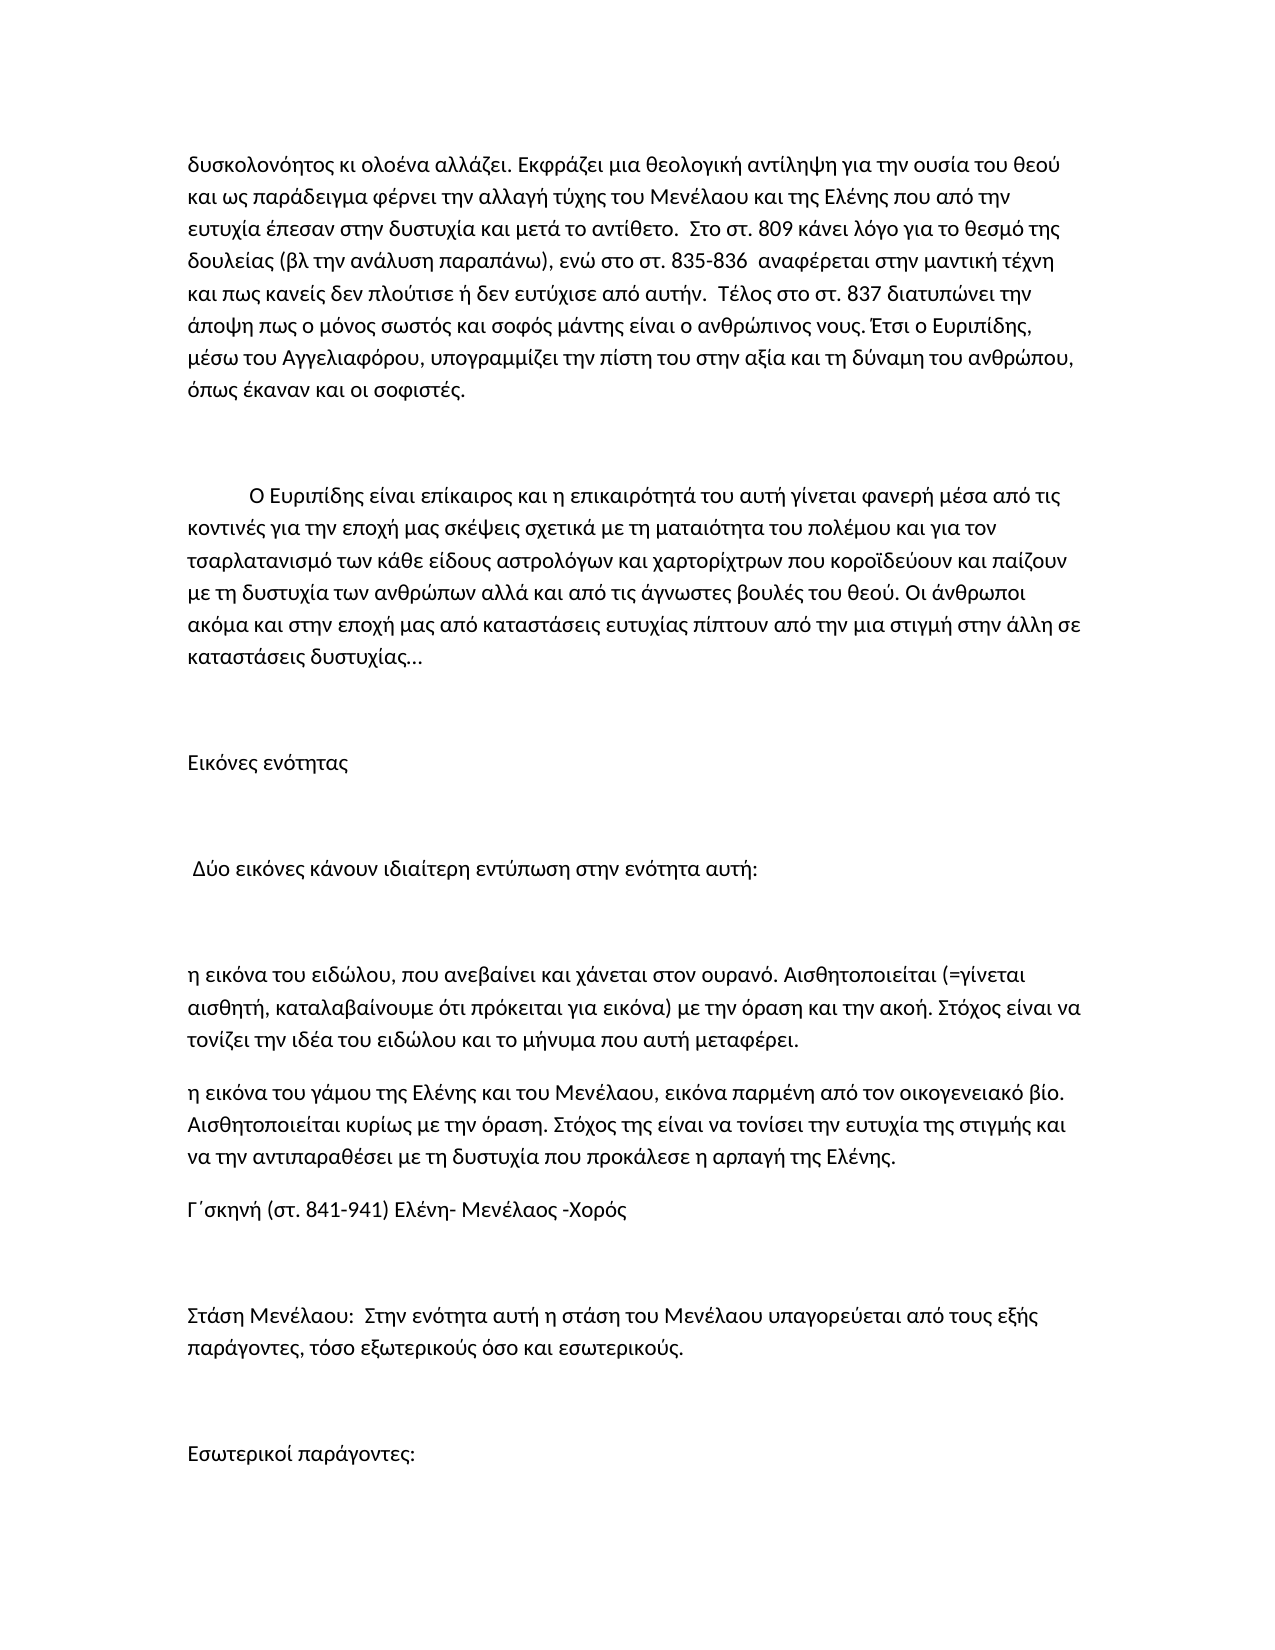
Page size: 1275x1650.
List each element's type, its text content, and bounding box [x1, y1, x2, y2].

text Εσωτερικοί παράγοντες: [187, 1439, 1087, 1467]
text Ο Ευριπίδης είναι επίκαιρος και η επικαιρότητά του αυτή γίνεται φανερή μέσα από τις κοντινές για την εποχή μας σκέψεις σχετικά με τη ματαιότητα του πολέμου και για τον τσαρλατανισμό των κάθε είδους αστρολόγων και χαρτορίχτρων που κοροϊδεύουν και παίζουν με τη δυστυχία των ανθρώπων αλλά και από τις άγνωστες βουλές του θεού. Οι άνθρωποι ακόμα και στην εποχή μας από καταστάσεις ευτυχίας πίπτουν από την μια στιγμή στην άλλη σε καταστάσεις δυστυχίας… [187, 481, 1087, 670]
text Στάση Μενέλαου: Στην ενότητα αυτή η στάση του Μενέλαου υπαγορεύεται από τους εξής παράγοντες, τόσο εξωτερικούς όσο και εσωτερικούς. [187, 1301, 1087, 1361]
text δυσκολονόητος κι ολοένα αλλάζει. Εκφράζει μια θεολογική αντίληψη για την ουσία του θεού και ως παράδειγμα φέρνει την αλλαγή τύχης του Μενέλαου και της Ελένης που από την ευτυχία έπεσαν στην δυστυχία και μετά το αντίθετο. Στο στ. 809 κάνει λόγο για το θεσμό της δουλείας (βλ την ανάλυση παραπάνω), ενώ στο στ. 835-836 αναφέρεται στην μαντική τέχνη και πως κανείς δεν πλούτισε ή δεν ευτύχισε από αυτήν. Τέλος στο στ. 837 διατυπώνει την άποψη πως ο μόνος σωστός και σοφός μάντης είναι ο ανθρώπινος νους. Έτσι ο Ευριπίδης, μέσω του Αγγελιαφόρου, υπογραμμίζει την πίστη του στην αξία και τη δύναμη του ανθρώπου, όπως έκαναν και οι σοφιστές. [187, 150, 1087, 403]
text η εικόνα του ειδώλου, που ανεβαίνει και χάνεται στον ουρανό. Αισθητοποιείται (=γίνεται αισθητή, καταλαβαίνουμε ότι πρόκειται για εικόνα) με την όραση και την ακοή. Στόχος είναι να τονίζει την ιδέα του ειδώλου και το μήνυμα που αυτή μεταφέρει. [187, 960, 1087, 1053]
text Γ΄σκηνή (στ. 841-941) Ελένη- Μενέλαος -Χορός [187, 1195, 1087, 1223]
text Εικόνες ενότητας [187, 748, 1087, 776]
text η εικόνα του γάμου της Ελένης και του Μενέλαου, εικόνα παρμένη από τον οικογενειακό βίο. Αισθητοποιείται κυρίως με την όραση. Στόχος της είναι να τονίσει την ευτυχία της στιγμής και να την αντιπαραθέσει με τη δυστυχία που προκάλεσε η αρπαγή της Ελένης. [187, 1078, 1087, 1170]
text Δύο εικόνες κάνουν ιδιαίτερη εντύπωση στην ενότητα αυτή: [187, 854, 1087, 882]
